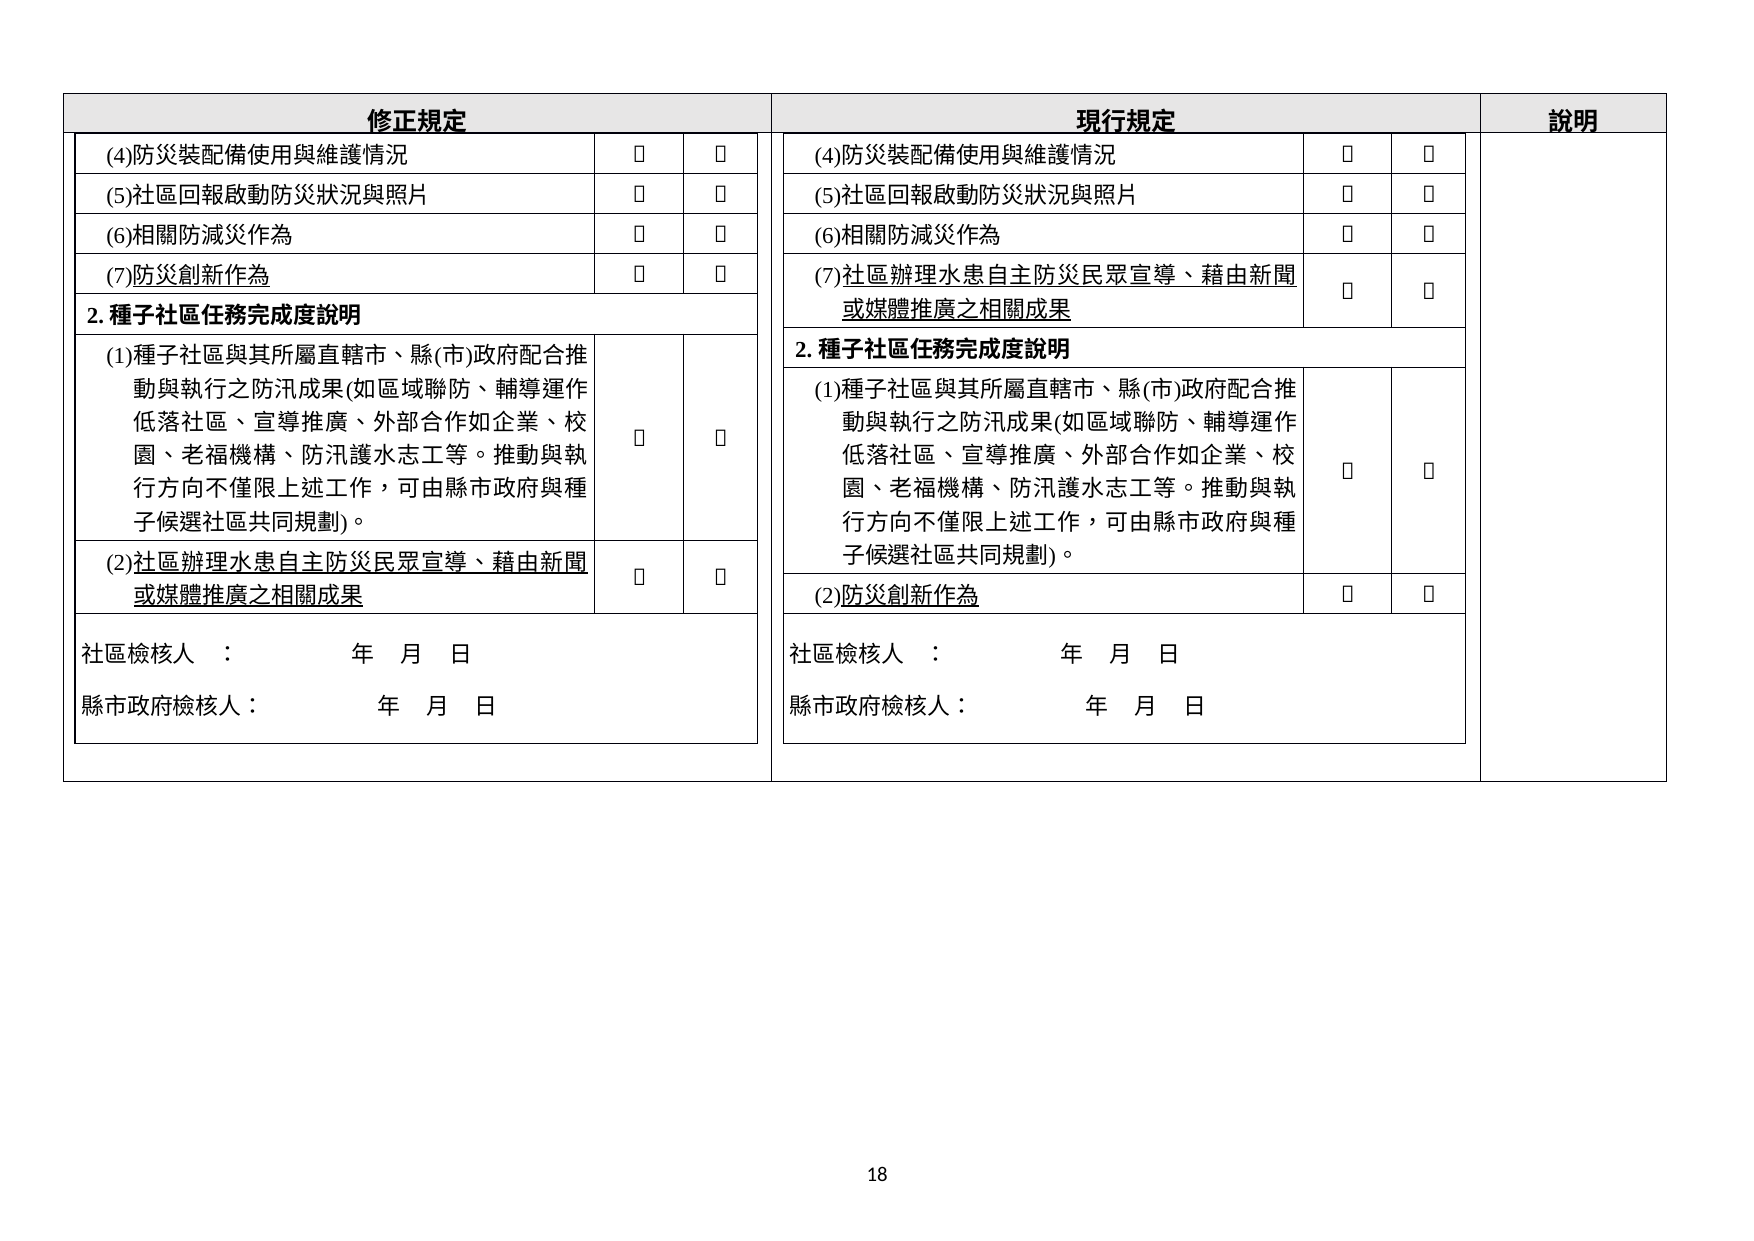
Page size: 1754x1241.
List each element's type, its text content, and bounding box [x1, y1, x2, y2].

table_cell [1481, 133, 1666, 781]
table_cell (7)防災創新作為 [76, 254, 594, 293]
table_header 說明 [1481, 94, 1666, 132]
table_cell  [595, 214, 683, 253]
table_cell  [595, 541, 683, 613]
table_cell 社區檢核人 ： 年 月 日 縣市政府檢核人： 年 月 日 [76, 614, 757, 743]
table_cell  [1392, 214, 1465, 253]
table_cell [772, 133, 1480, 781]
table_cell  [595, 134, 683, 173]
table_cell (4)防災裝配備使用與維護情況 [784, 134, 1303, 173]
table_cell (5)社區回報啟動防災狀況與照片 [784, 174, 1303, 213]
table_cell  [1304, 174, 1391, 213]
table_cell (7)社區辦理水患自主防災民眾宣導、藉由新聞或媒體推廣之相關成果 [784, 254, 1303, 327]
table_cell  [595, 174, 683, 213]
table_cell  [1392, 368, 1465, 573]
table_cell (4)防災裝配備使用與維護情況 [76, 134, 594, 173]
table_cell  [684, 335, 757, 540]
table_cell  [595, 335, 683, 540]
table_cell  [1304, 368, 1391, 573]
table_cell  [1392, 174, 1465, 213]
table_cell  [684, 541, 757, 613]
table_header 修正規定 [64, 94, 771, 132]
table_cell  [684, 174, 757, 213]
table_cell  [1392, 254, 1465, 327]
table_cell  [1392, 574, 1465, 613]
table_cell  [1392, 134, 1465, 173]
table_cell  [684, 214, 757, 253]
table_cell  [1304, 574, 1391, 613]
table_cell  [684, 254, 757, 293]
table_header 現行規定 [772, 94, 1480, 132]
table_cell 2. 種子社區任務完成度說明 [784, 328, 1465, 367]
table_cell  [595, 254, 683, 293]
table_cell  [1304, 214, 1391, 253]
table_cell  [1304, 134, 1391, 173]
table_cell 2. 種子社區任務完成度說明 [76, 294, 757, 333]
table_cell (6)相關防減災作為 [784, 214, 1303, 253]
table_cell [64, 133, 771, 781]
table_cell (1)種子社區與其所屬直轄市、縣(市)政府配合推動與執行之防汛成果(如區域聯防、輔導運作低落社區、宣導推廣、外部合作如企業、校園、老福機構、防汛護水志工等。推動與執行方向不僅限上述工作，可由縣市政府與種子候選社區共同規劃)。 [784, 368, 1303, 573]
table_cell  [1304, 254, 1391, 327]
table_cell 社區檢核人 ： 年 月 日 縣市政府檢核人： 年 月 日 [784, 614, 1465, 743]
table_cell (1)種子社區與其所屬直轄市、縣(市)政府配合推動與執行之防汛成果(如區域聯防、輔導運作低落社區、宣導推廣、外部合作如企業、校園、老福機構、防汛護水志工等。推動與執行方向不僅限上述工作，可由縣市政府與種子候選社區共同規劃)。 [76, 335, 594, 540]
table_cell (5)社區回報啟動防災狀況與照片 [76, 174, 594, 213]
table_cell  [684, 134, 757, 173]
table_cell (2)防災創新作為 [784, 574, 1303, 613]
table_cell (2)社區辦理水患自主防災民眾宣導、藉由新聞或媒體推廣之相關成果 [76, 541, 594, 613]
table_cell (6)相關防減災作為 [76, 214, 594, 253]
